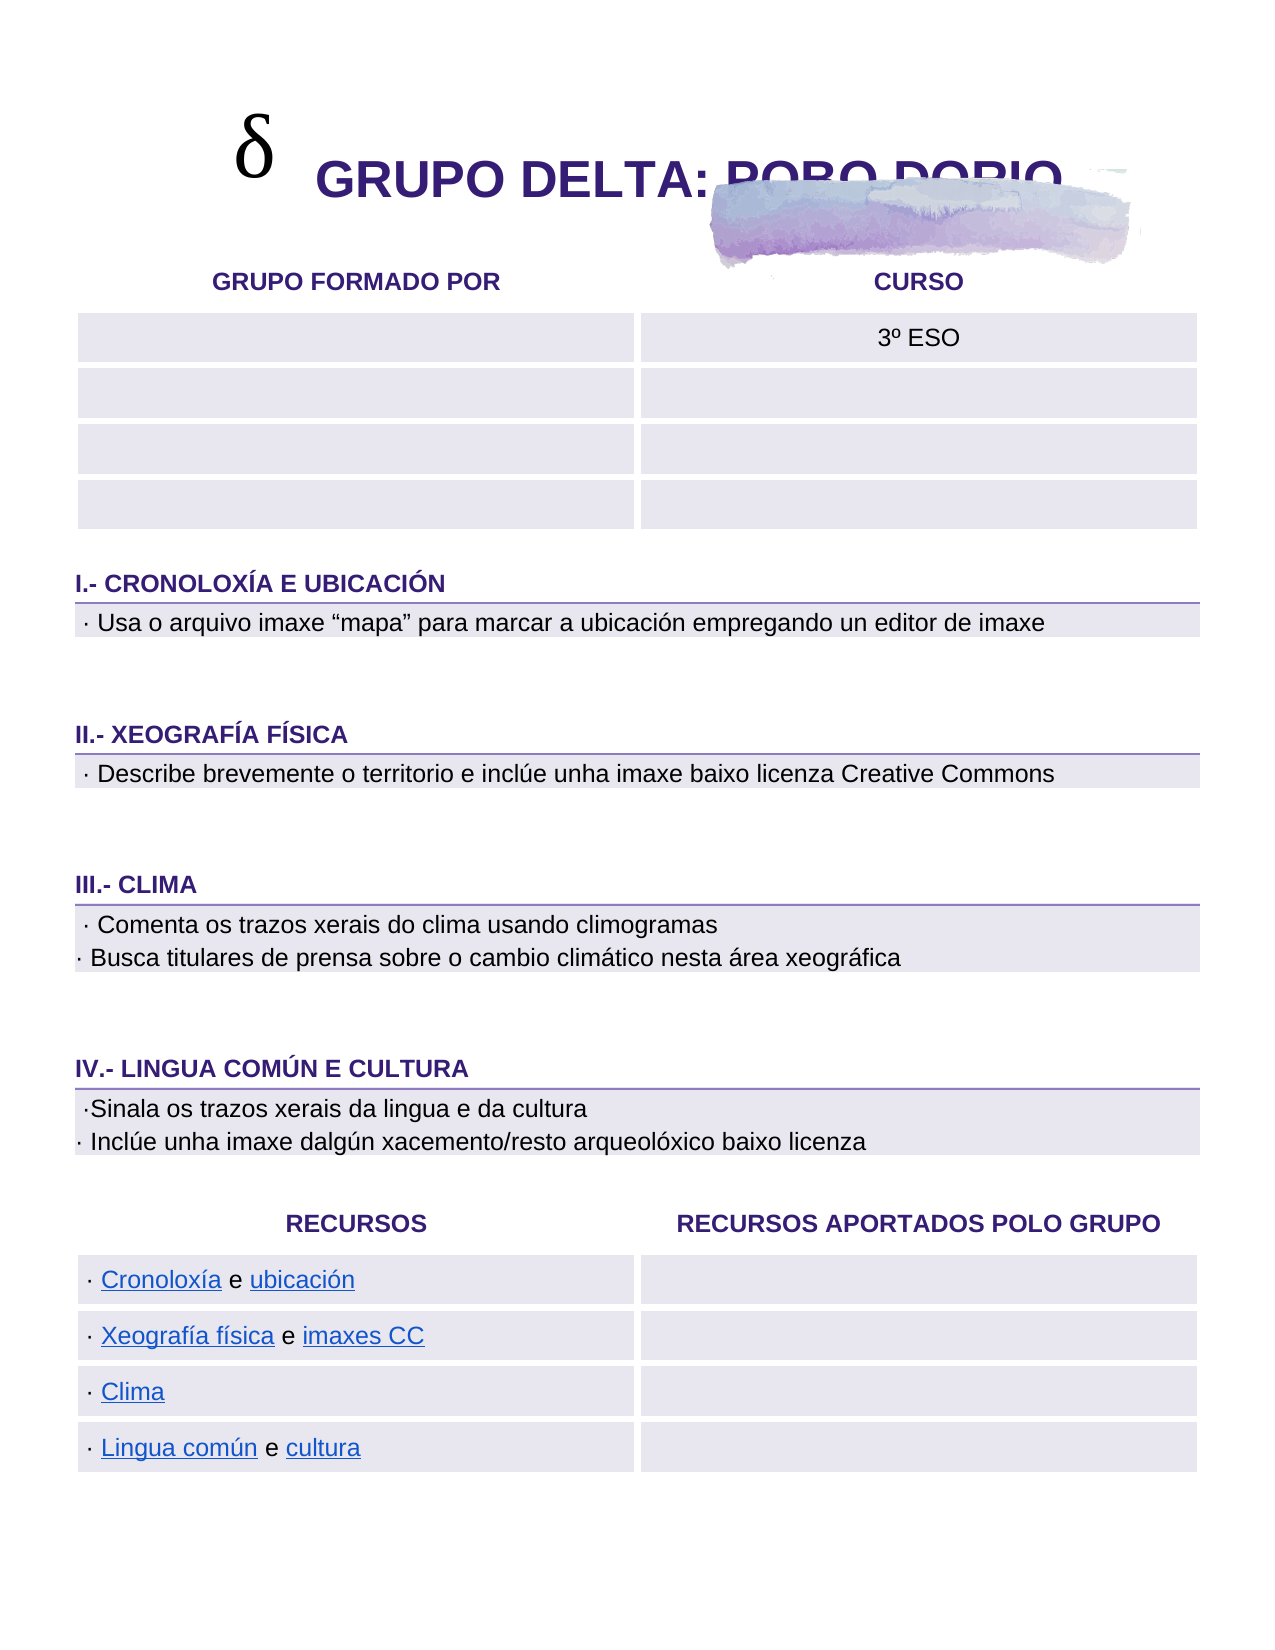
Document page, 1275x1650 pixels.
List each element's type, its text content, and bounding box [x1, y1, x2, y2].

text · Describe brevemente o territorio e inclúe unha imaxe baixo licenza Creative Commons [75, 755, 1200, 788]
table_header CURSO [641, 257, 1197, 306]
text I.- CRONOLOXÍA E UBICACIÓN [75, 569, 1200, 598]
table_header GRUPO FORMADO POR [78, 257, 634, 306]
table_cell · Xeografía física e imaxes CC [78, 1311, 634, 1360]
table_cell · Cronoloxía e ubicación [78, 1255, 634, 1304]
picture [707, 169, 1143, 280]
table_cell [78, 313, 634, 362]
table_cell [78, 368, 634, 418]
table_cell [641, 1366, 1197, 1416]
table_cell [641, 424, 1197, 474]
table_cell [78, 424, 634, 474]
text IV.- LINGUA COMÚN E CULTURA [75, 1054, 1200, 1083]
text GRUPO DELTA: POBO DORIO [75, 108, 1200, 208]
text · Inclúe unha imaxe dalgún xacemento/resto arqueolóxico baixo licenza [75, 1120, 1200, 1155]
table_header RECURSOS [78, 1199, 634, 1248]
table_cell [641, 1255, 1197, 1304]
table_cell 3º ESO [641, 313, 1197, 362]
table_cell [641, 1311, 1197, 1360]
text II.- XEOGRAFÍA FÍSICA [75, 720, 1200, 748]
table_cell · Lingua común e cultura [78, 1422, 634, 1472]
text ·Sinala os trazos xerais da lingua e da cultura [75, 1090, 1200, 1120]
table_header RECURSOS APORTADOS POLO GRUPO [641, 1199, 1197, 1248]
text · Busca titulares de prensa sobre o cambio climático nesta área xeográfica [75, 937, 1200, 972]
table_cell [641, 480, 1197, 529]
text · Comenta os trazos xerais do clima usando climogramas [75, 906, 1200, 937]
picture [211, 108, 301, 198]
table_cell [641, 368, 1197, 418]
table_cell · Clima [78, 1366, 634, 1416]
table_cell [641, 1422, 1197, 1472]
table_cell [78, 480, 634, 529]
text · Usa o arquivo imaxe “mapa” para marcar a ubicación empregando un editor de imaxe [75, 604, 1200, 637]
text III.- CLIMA [75, 871, 1200, 899]
